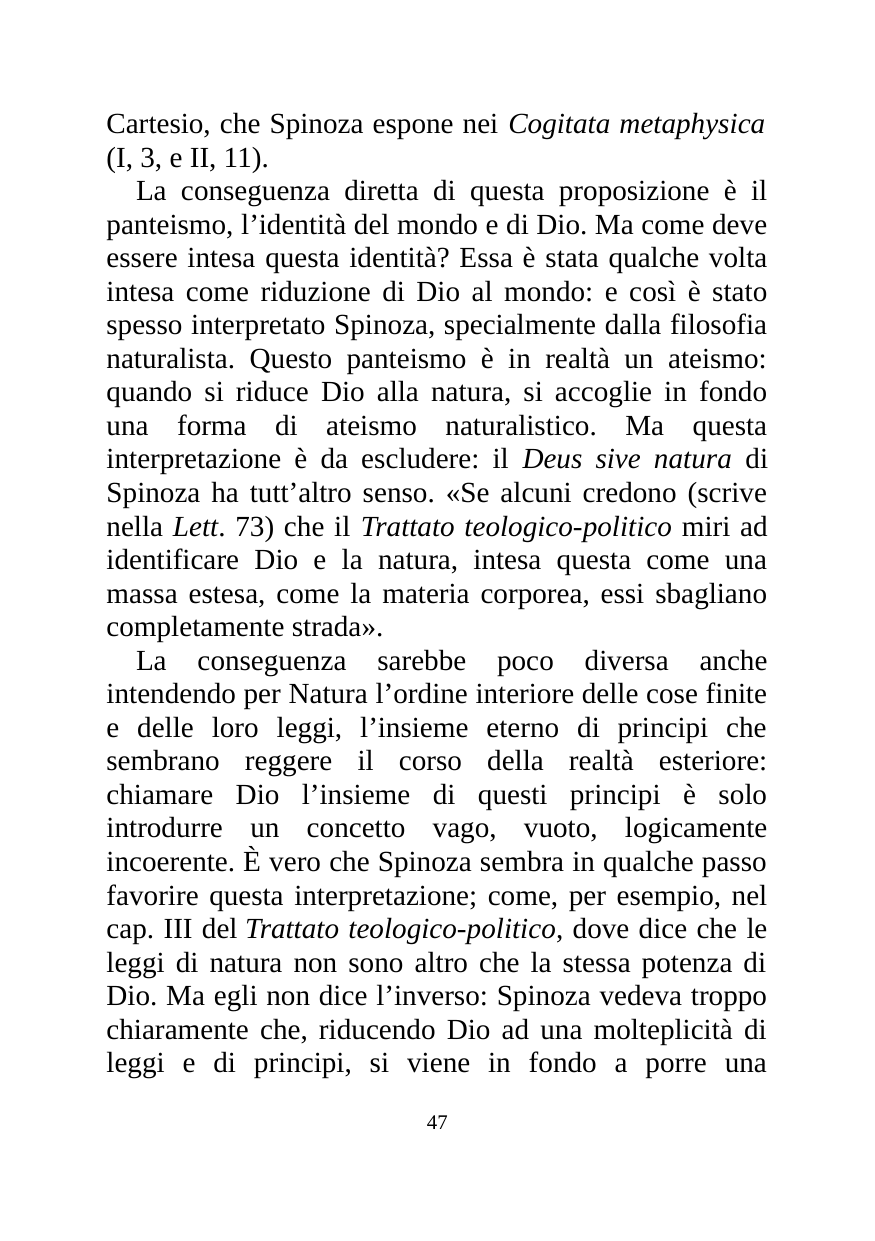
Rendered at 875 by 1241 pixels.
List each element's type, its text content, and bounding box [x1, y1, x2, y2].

text La conseguenza diretta di questa proposizione è il panteismo, l’identità del mondo e di Dio. Ma come deve essere intesa questa identità? Essa è stata qualche volta intesa come riduzione di Dio al mondo: e così è stato spesso interpretato Spinoza, specialmente dalla filosofia naturalista. Questo panteismo è in realtà un ateismo: quando si riduce Dio alla natura, si accoglie in fondo una forma di ateismo naturalistico. Ma questa interpretazione è da escludere: il Deus sive natura di Spinoza ha tutt’altro senso. «Se alcuni credono (scrive nella Lett. 73) che il Trattato teologico-politico miri ad identificare Dio e la natura, intesa questa come una massa estesa, come la materia corporea, essi sbagliano completamente strada». [106, 173, 768, 643]
text Cartesio, che Spinoza espone nei Cogitata metaphysica (I, 3, e II, 11). [106, 106, 768, 173]
text La conseguenza sarebbe poco diversa anche intendendo per Natura l’ordine interiore delle cose finite e delle loro leggi, l’insieme eterno di principi che sembrano reggere il corso della realtà esteriore: chiamare Dio l’insieme di questi principi è solo introdurre un concetto vago, vuoto, logicamente incoerente. È vero che Spinoza sembra in qualche passo favorire questa interpretazione; come, per esempio, nel cap. III del Trattato teologico-politico, dove dice che le leggi di natura non sono altro che la stessa potenza di Dio. Ma egli non dice l’inverso: Spinoza vedeva troppo chiaramente che, riducendo Dio ad una molteplicità di leggi e di principi, si viene in fondo a porre una [106, 643, 768, 1079]
